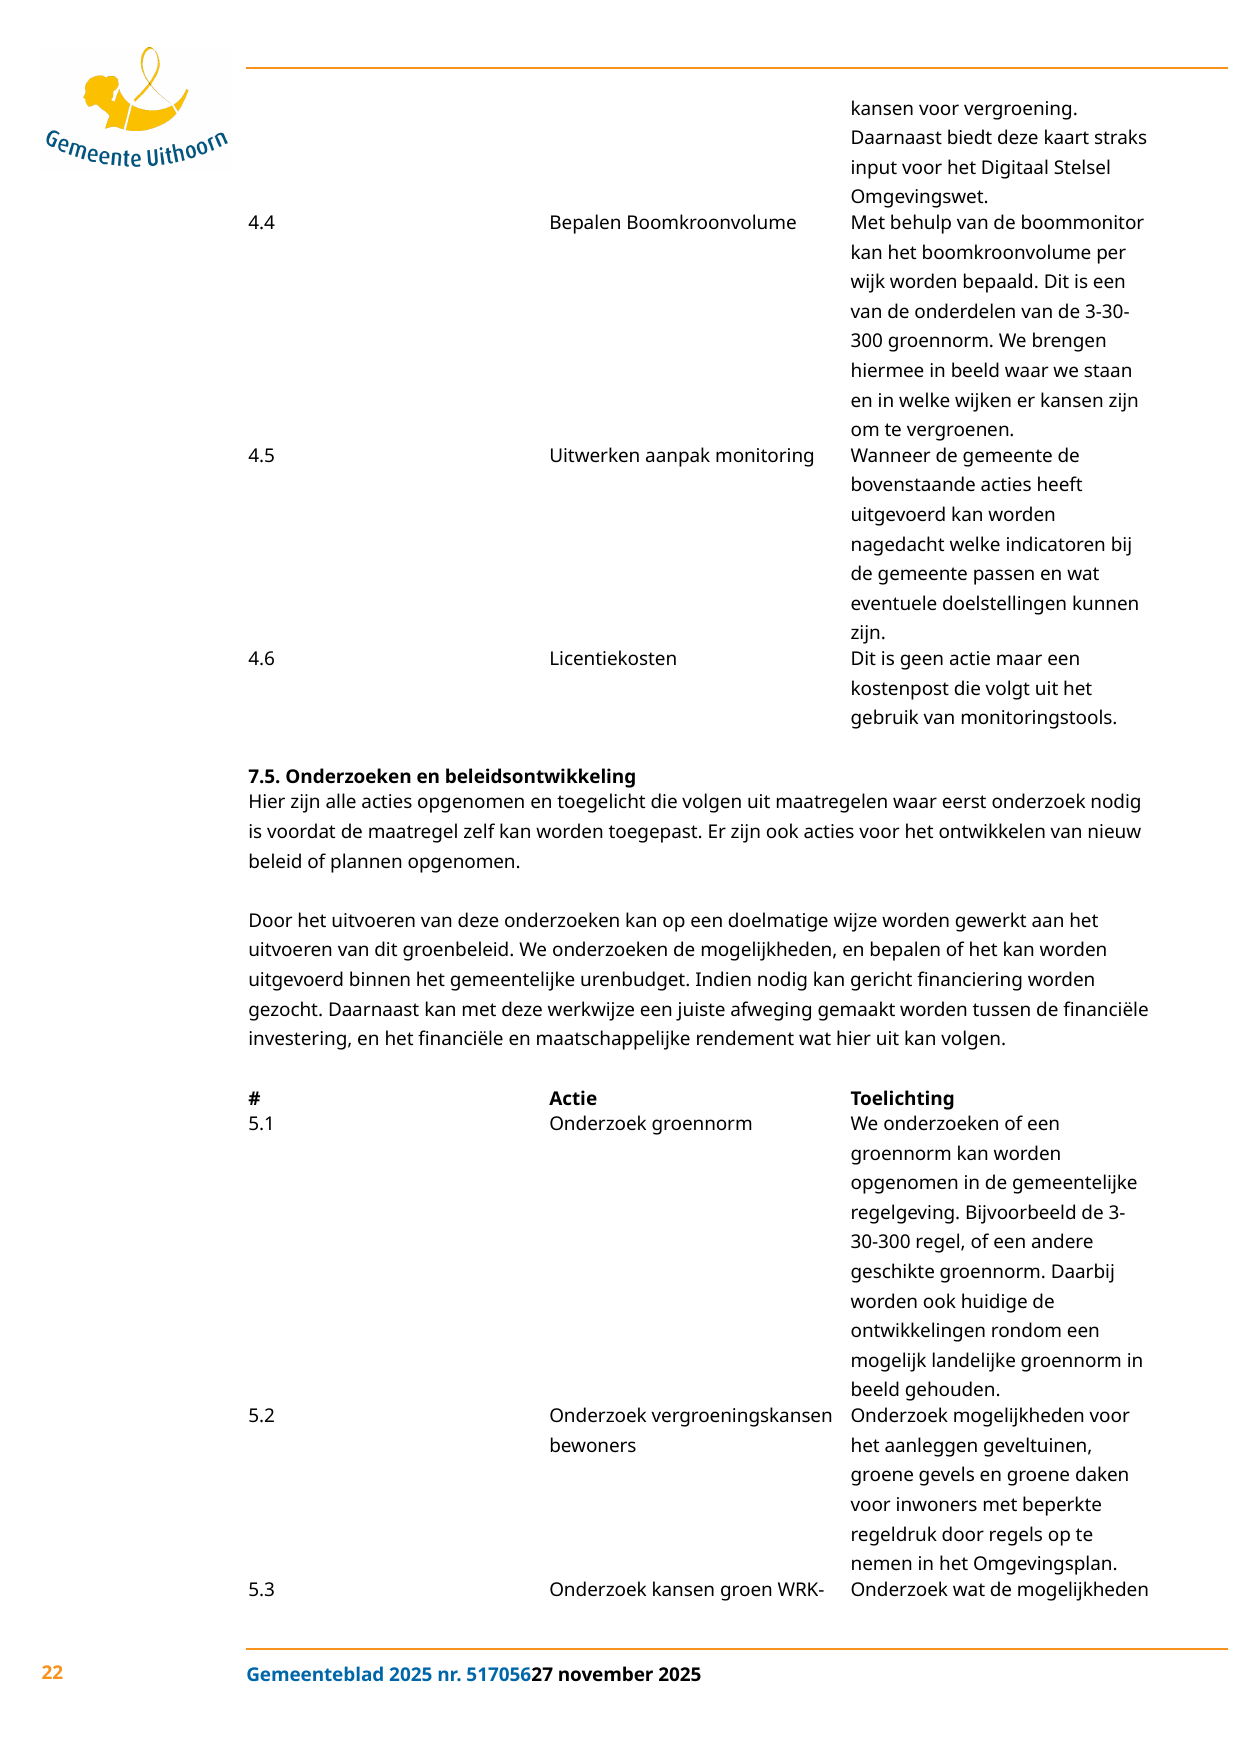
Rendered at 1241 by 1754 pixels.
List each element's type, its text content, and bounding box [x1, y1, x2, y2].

table_cell Uitwerken aanpak monitoring [549, 442, 850, 645]
table_cell 5.2 [248, 1403, 549, 1576]
picture [41, 47, 231, 172]
table_header # [248, 1085, 549, 1110]
table_cell Met behulp van de boommonitor kan het boomkroonvolume per wijk worden bepaald. Dit is een van de onderdelen van de 3-30-300 groennorm. We brengen hiermee in beeld waar we staan en in welke wijken er kansen zijn om te vergroenen. [850, 209, 1152, 442]
table_cell Onderzoek groennorm [549, 1110, 850, 1402]
table_cell We onderzoeken of een groennorm kan worden opgenomen in de gemeentelijke regelgeving. Bijvoorbeeld de 3-30-300 regel, of een andere geschikte groennorm. Daarbij worden ook huidige de ontwikkelingen rondom een mogelijk landelijke groennorm in beeld gehouden. [850, 1110, 1152, 1402]
table_cell Bepalen Boomkroonvolume [549, 209, 850, 442]
text 7.5. Onderzoeken en beleidsontwikkeling [248, 763, 1152, 789]
table_cell [549, 95, 850, 209]
table_cell Onderzoek wat de mogelijkheden [850, 1576, 1152, 1602]
text Hier zijn alle acties opgenomen en toegelicht die volgen uit maatregelen waar eerst onderzoek nodig is voordat de maatregel zelf kan worden toegepast. Er zijn ook acties voor het ontwikkelen van nieuw beleid of plannen opgenomen. [248, 789, 1152, 874]
table_cell [248, 95, 549, 209]
table_cell 5.1 [248, 1110, 549, 1402]
text Door het uitvoeren van deze onderzoeken kan op een doelmatige wijze worden gewerkt aan het uitvoeren van dit groenbeleid. We onderzoeken de mogelijkheden, en bepalen of het kan worden uitgevoerd binnen het gemeentelijke urenbudget. Indien nodig kan gericht financiering worden gezocht. Daarnaast kan met deze werkwijze een juiste afweging gemaakt worden tussen de financiële investering, en het financiële en maatschappelijke rendement wat hier uit kan volgen. [248, 907, 1152, 1051]
table_cell Onderzoek mogelijkheden voor het aanleggen geveltuinen, groene gevels en groene daken voor inwoners met beperkte regeldruk door regels op te nemen in het Omgevingsplan. [850, 1403, 1152, 1576]
table_cell 4.6 [248, 645, 549, 730]
table_cell Onderzoek vergroeningskansen bewoners [549, 1403, 850, 1576]
table_cell kansen voor vergroening. Daarnaast biedt deze kaart straks input voor het Digitaal Stelsel Omgevingswet. [850, 95, 1152, 209]
table_header Actie [549, 1085, 850, 1110]
table_cell Wanneer de gemeente de bovenstaande acties heeft uitgevoerd kan worden nagedacht welke indicatoren bij de gemeente passen en wat eventuele doelstellingen kunnen zijn. [850, 442, 1152, 645]
table_cell 5.3 [248, 1576, 549, 1602]
table_cell 4.4 [248, 209, 549, 442]
table_cell Onderzoek kansen groen WRK- [549, 1576, 850, 1602]
table_cell 4.5 [248, 442, 549, 645]
table_cell Licentiekosten [549, 645, 850, 730]
table_cell Dit is geen actie maar een kostenpost die volgt uit het gebruik van monitoringstools. [850, 645, 1152, 730]
table_header Toelichting [850, 1085, 1152, 1110]
